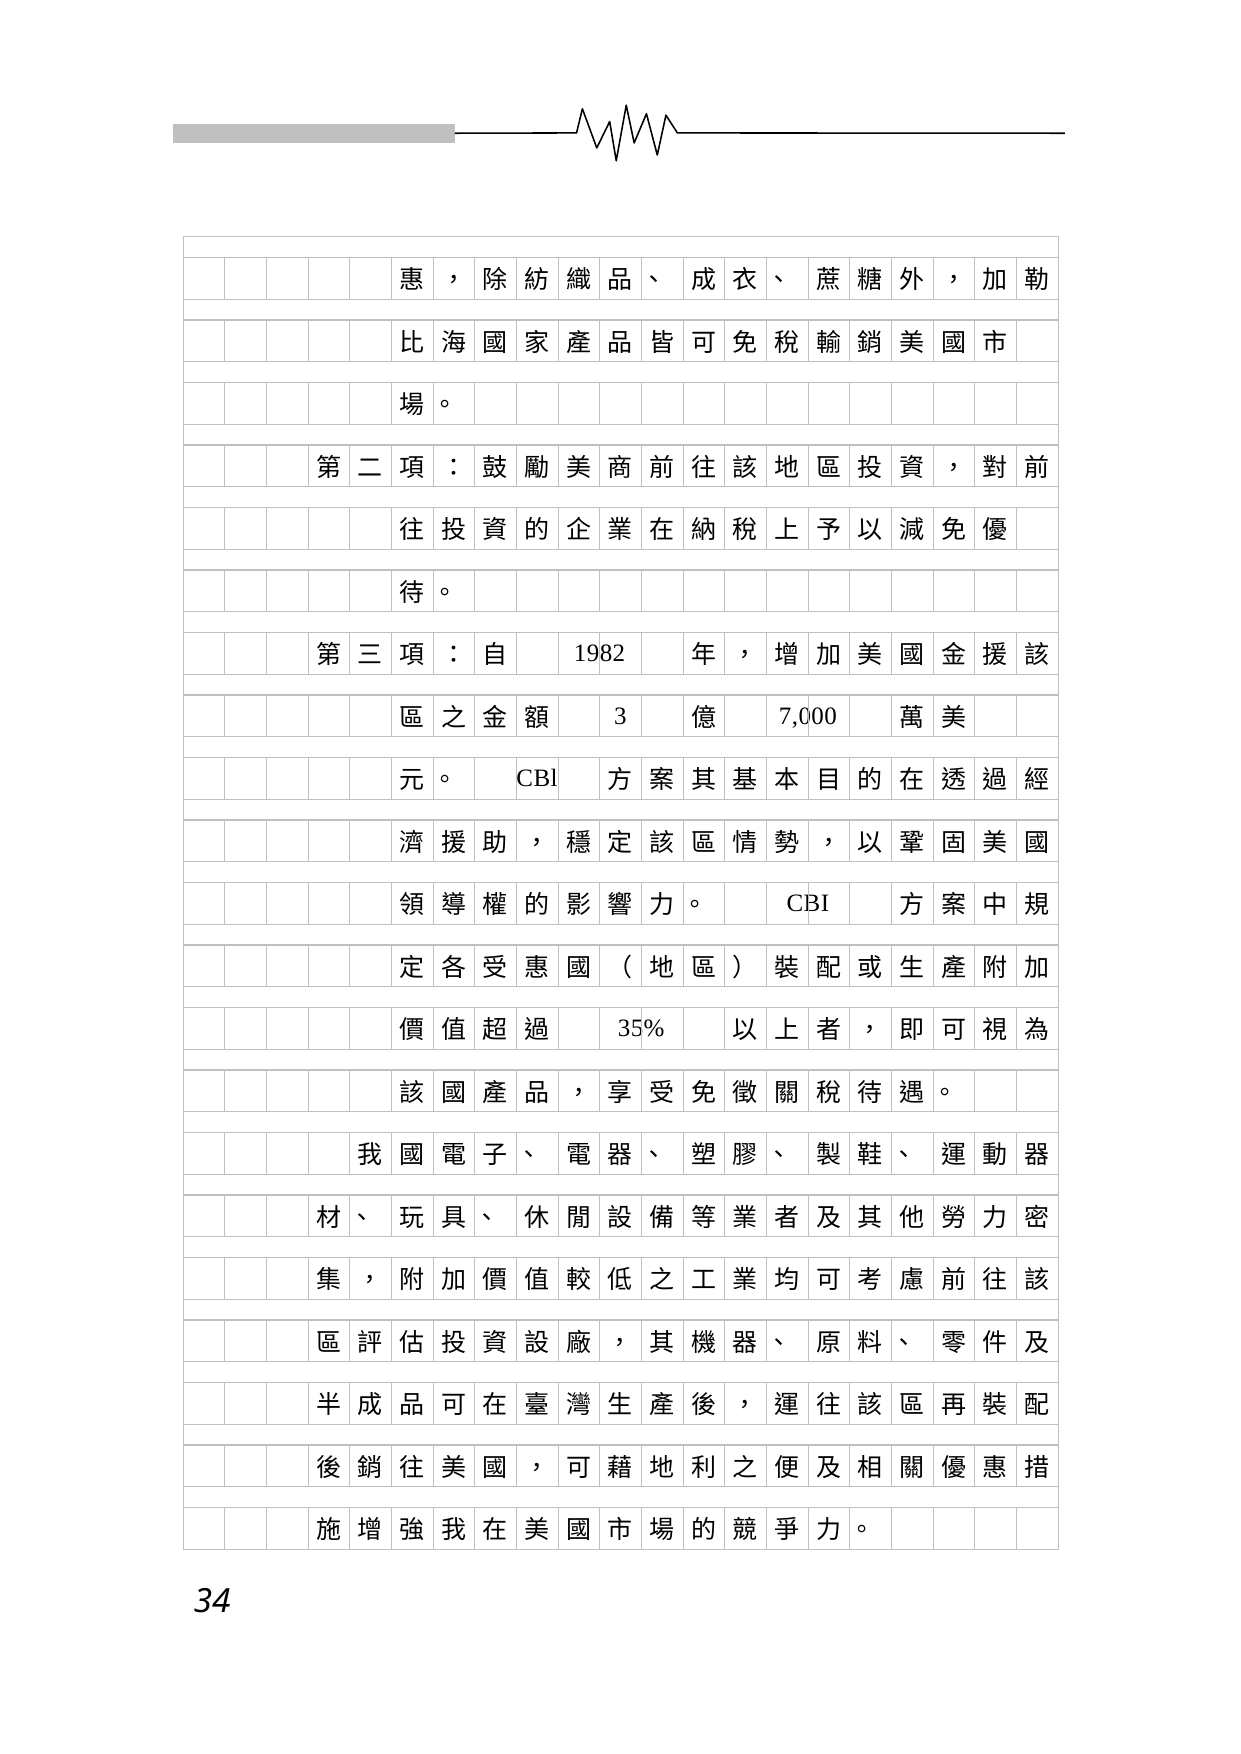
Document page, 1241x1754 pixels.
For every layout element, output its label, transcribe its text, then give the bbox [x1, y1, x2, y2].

text 第一項：美國對該地區提供免稅進口優惠，除紡織品、成衣、蔗糖外，加勒比海國家產品皆可免稅輸銷美國市場。 [934, 258, 974, 299]
text 業 [600, 508, 641, 549]
text 第一項：美國對該地區提供免稅進口優惠，除紡織品、成衣、蔗糖外，加勒比海國家產品皆可免稅輸銷美國市場。 [475, 258, 516, 299]
text 第一項：美國對該地區提供免稅進口優惠，除紡織品、成衣、蔗糖外，加勒比海國家產品皆可免稅輸銷美國市場。 [350, 321, 391, 361]
text 第一項：美國對該地區提供免稅進口優惠，除紡織品、成衣、蔗糖外，加勒比海國家產品皆可免稅輸銷美國市場。 [809, 383, 849, 424]
text [850, 571, 891, 611]
text [281, 487, 1058, 507]
text 第一項：美國對該地區提供免稅進口優惠，除紡織品、成衣、蔗糖外，加勒比海國家產品皆可免稅輸銷美國市場。 [281, 300, 1058, 319]
text 勵 [517, 446, 558, 486]
text 納 [684, 508, 724, 549]
text 第一項：美國對該地區提供免稅進口優惠，除紡織品、成衣、蔗糖外，加勒比海國家產品皆可免稅輸銷美國市場。 [559, 258, 599, 299]
text [1017, 508, 1058, 549]
text 第一項：美國對該地區提供免稅進口優惠，除紡織品、成衣、蔗糖外，加勒比海國家產品皆可免稅輸銷美國市場。 [281, 237, 1058, 257]
text 第一項：美國對該地區提供免稅進口優惠，除紡織品、成衣、蔗糖外，加勒比海國家產品皆可免稅輸銷美國市場。 [892, 258, 933, 299]
text 第一項：美國對該地區提供免稅進口優惠，除紡織品、成衣、蔗糖外，加勒比海國家產品皆可免稅輸銷美國市場。 [600, 258, 641, 299]
text 第三項：自1982年，增加美國金援該區之金額3億7,000萬美元。CBl方案其基本目的在透過經濟援助，穩定該區情勢，以鞏固美國領導權的影響力。CBI方案中規定各受惠國（地區）裝配或生產附加價值超過35%以上者，即可視為該國產品，享受免徵關稅待遇。 [281, 612, 1058, 632]
text 第一項：美國對該地區提供免稅進口優惠，除紡織品、成衣、蔗糖外，加勒比海國家產品皆可免稅輸銷美國市場。 [892, 321, 933, 361]
text 第一項：美國對該地區提供免稅進口優惠，除紡織品、成衣、蔗糖外，加勒比海國家產品皆可免稅輸銷美國市場。 [350, 383, 391, 424]
text 以 [850, 508, 891, 549]
text 我國電子、電器、塑膠、製鞋、運動器材、玩具、休閒設備等業者及其他勞力密集，附加價值較低之工業均可考慮前往該區評估投資設廠，其機器、原料、零件及半成品可在臺灣生產後，運往該區再裝配後銷往美國，可藉地利之便及相關優惠措施增強我在美國市場的競爭力。 [281, 1175, 1058, 1194]
text 往 [392, 508, 433, 549]
text 第一項：美國對該地區提供免稅進口優惠，除紡織品、成衣、蔗糖外，加勒比海國家產品皆可免稅輸銷美國市場。 [725, 258, 766, 299]
text 投 [850, 446, 891, 486]
text 第一項：美國對該地區提供免稅進口優惠，除紡織品、成衣、蔗糖外，加勒比海國家產品皆可免稅輸銷美國市場。 [434, 383, 474, 424]
text 資 [892, 446, 933, 486]
text 我國電子、電器、塑膠、製鞋、運動器材、玩具、休閒設備等業者及其他勞力密集，附加價值較低之工業均可考慮前往該區評估投資設廠，其機器、原料、零件及半成品可在臺灣生產後，運往該區再裝配後銷往美國，可藉地利之便及相關優惠措施增強我在美國市場的競爭力。 [281, 1112, 1058, 1132]
text 上 [767, 508, 808, 549]
text [309, 508, 349, 549]
text 投 [434, 508, 474, 549]
text 第一項：美國對該地區提供免稅進口優惠，除紡織品、成衣、蔗糖外，加勒比海國家產品皆可免稅輸銷美國市場。 [281, 383, 308, 424]
text [517, 571, 558, 611]
text [934, 571, 974, 611]
text 對 [975, 446, 1016, 486]
text 我國電子、電器、塑膠、製鞋、運動器材、玩具、休閒設備等業者及其他勞力密集，附加價值較低之工業均可考慮前往該區評估投資設廠，其機器、原料、零件及半成品可在臺灣生產後，運往該區再裝配後銷往美國，可藉地利之便及相關優惠措施增強我在美國市場的競爭力。 [281, 1362, 1058, 1382]
text ， [934, 446, 974, 486]
text [350, 571, 391, 611]
text 第一項：美國對該地區提供免稅進口優惠，除紡織品、成衣、蔗糖外，加勒比海國家產品皆可免稅輸銷美國市場。 [434, 321, 474, 361]
text 第一項：美國對該地區提供免稅進口優惠，除紡織品、成衣、蔗糖外，加勒比海國家產品皆可免稅輸銷美國市場。 [350, 258, 391, 299]
text 地 [767, 446, 808, 486]
text [684, 571, 724, 611]
text 的 [517, 508, 558, 549]
text 第三項：自1982年，增加美國金援該區之金額3億7,000萬美元。CBl方案其基本目的在透過經濟援助，穩定該區情勢，以鞏固美國領導權的影響力。CBI方案中規定各受惠國（地區）裝配或生產附加價值超過35%以上者，即可視為該國產品，享受免徵關稅待遇。 [281, 737, 1058, 757]
text [725, 571, 766, 611]
text 該 [725, 446, 766, 486]
text [281, 508, 308, 549]
text 第一項：美國對該地區提供免稅進口優惠，除紡織品、成衣、蔗糖外，加勒比海國家產品皆可免稅輸銷美國市場。 [725, 321, 766, 361]
text 第 [309, 446, 349, 486]
text 第一項：美國對該地區提供免稅進口優惠，除紡織品、成衣、蔗糖外，加勒比海國家產品皆可免稅輸銷美國市場。 [600, 321, 641, 361]
text 第三項：自1982年，增加美國金援該區之金額3億7,000萬美元。CBl方案其基本目的在透過經濟援助，穩定該區情勢，以鞏固美國領導權的影響力。CBI方案中規定各受惠國（地區）裝配或生產附加價值超過35%以上者，即可視為該國產品，享受免徵關稅待遇。 [281, 862, 1058, 882]
text 稅 [725, 508, 766, 549]
text 我國電子、電器、塑膠、製鞋、運動器材、玩具、休閒設備等業者及其他勞力密集，附加價值較低之工業均可考慮前往該區評估投資設廠，其機器、原料、零件及半成品可在臺灣生產後，運往該區再裝配後銷往美國，可藉地利之便及相關優惠措施增強我在美國市場的競爭力。 [281, 1425, 1058, 1444]
text 第一項：美國對該地區提供免稅進口優惠，除紡織品、成衣、蔗糖外，加勒比海國家產品皆可免稅輸銷美國市場。 [309, 321, 349, 361]
text 第三項：自1982年，增加美國金援該區之金額3億7,000萬美元。CBl方案其基本目的在透過經濟援助，穩定該區情勢，以鞏固美國領導權的影響力。CBI方案中規定各受惠國（地區）裝配或生產附加價值超過35%以上者，即可視為該國產品，享受免徵關稅待遇。 [281, 987, 1058, 1007]
text 前 [1017, 446, 1058, 486]
text 第一項：美國對該地區提供免稅進口優惠，除紡織品、成衣、蔗糖外，加勒比海國家產品皆可免稅輸銷美國市場。 [809, 258, 849, 299]
text 第一項：美國對該地區提供免稅進口優惠，除紡織品、成衣、蔗糖外，加勒比海國家產品皆可免稅輸銷美國市場。 [975, 258, 1016, 299]
text 第一項：美國對該地區提供免稅進口優惠，除紡織品、成衣、蔗糖外，加勒比海國家產品皆可免稅輸銷美國市場。 [281, 362, 1058, 382]
text [809, 571, 849, 611]
text [642, 571, 683, 611]
text 往 [684, 446, 724, 486]
text 第一項：美國對該地區提供免稅進口優惠，除紡織品、成衣、蔗糖外，加勒比海國家產品皆可免稅輸銷美國市場。 [281, 258, 308, 299]
text 優 [975, 508, 1016, 549]
text 第一項：美國對該地區提供免稅進口優惠，除紡織品、成衣、蔗糖外，加勒比海國家產品皆可免稅輸銷美國市場。 [1017, 383, 1058, 424]
text 鼓 [475, 446, 516, 486]
text [281, 446, 308, 486]
text 第一項：美國對該地區提供免稅進口優惠，除紡織品、成衣、蔗糖外，加勒比海國家產品皆可免稅輸銷美國市場。 [434, 258, 474, 299]
text 減 [892, 508, 933, 549]
text 第一項：美國對該地區提供免稅進口優惠，除紡織品、成衣、蔗糖外，加勒比海國家產品皆可免稅輸銷美國市場。 [642, 258, 683, 299]
text [350, 508, 391, 549]
text 第一項：美國對該地區提供免稅進口優惠，除紡織品、成衣、蔗糖外，加勒比海國家產品皆可免稅輸銷美國市場。 [517, 383, 558, 424]
text 第三項：自1982年，增加美國金援該區之金額3億7,000萬美元。CBl方案其基本目的在透過經濟援助，穩定該區情勢，以鞏固美國領導權的影響力。CBI方案中規定各受惠國（地區）裝配或生產附加價值超過35%以上者，即可視為該國產品，享受免徵關稅待遇。 [281, 675, 1058, 694]
text 第一項：美國對該地區提供免稅進口優惠，除紡織品、成衣、蔗糖外，加勒比海國家產品皆可免稅輸銷美國市場。 [475, 321, 516, 361]
text 第一項：美國對該地區提供免稅進口優惠，除紡織品、成衣、蔗糖外，加勒比海國家產品皆可免稅輸銷美國市場。 [975, 321, 1016, 361]
text [309, 571, 349, 611]
text 項 [392, 446, 433, 486]
text 第一項：美國對該地區提供免稅進口優惠，除紡織品、成衣、蔗糖外，加勒比海國家產品皆可免稅輸銷美國市場。 [281, 321, 308, 361]
text 區 [809, 446, 849, 486]
text 第一項：美國對該地區提供免稅進口優惠，除紡織品、成衣、蔗糖外，加勒比海國家產品皆可免稅輸銷美國市場。 [767, 258, 808, 299]
text 第一項：美國對該地區提供免稅進口優惠，除紡織品、成衣、蔗糖外，加勒比海國家產品皆可免稅輸銷美國市場。 [850, 258, 891, 299]
text 第一項：美國對該地區提供免稅進口優惠，除紡織品、成衣、蔗糖外，加勒比海國家產品皆可免稅輸銷美國市場。 [1017, 321, 1058, 361]
text 第一項：美國對該地區提供免稅進口優惠，除紡織品、成衣、蔗糖外，加勒比海國家產品皆可免稅輸銷美國市場。 [559, 383, 599, 424]
text [767, 571, 808, 611]
text 前 [642, 446, 683, 486]
text 予 [809, 508, 849, 549]
text 第一項：美國對該地區提供免稅進口優惠，除紡織品、成衣、蔗糖外，加勒比海國家產品皆可免稅輸銷美國市場。 [684, 383, 724, 424]
text 第一項：美國對該地區提供免稅進口優惠，除紡織品、成衣、蔗糖外，加勒比海國家產品皆可免稅輸銷美國市場。 [684, 258, 724, 299]
text 第一項：美國對該地區提供免稅進口優惠，除紡織品、成衣、蔗糖外，加勒比海國家產品皆可免稅輸銷美國市場。 [600, 383, 641, 424]
text 第一項：美國對該地區提供免稅進口優惠，除紡織品、成衣、蔗糖外，加勒比海國家產品皆可免稅輸銷美國市場。 [392, 258, 433, 299]
text 待 [392, 571, 433, 611]
text [475, 571, 516, 611]
text 第一項：美國對該地區提供免稅進口優惠，除紡織品、成衣、蔗糖外，加勒比海國家產品皆可免稅輸銷美國市場。 [725, 383, 766, 424]
text ： [434, 446, 474, 486]
text [281, 425, 1058, 444]
text 二 [350, 446, 391, 486]
text 第一項：美國對該地區提供免稅進口優惠，除紡織品、成衣、蔗糖外，加勒比海國家產品皆可免稅輸銷美國市場。 [975, 383, 1016, 424]
text 第一項：美國對該地區提供免稅進口優惠，除紡織品、成衣、蔗糖外，加勒比海國家產品皆可免稅輸銷美國市場。 [517, 321, 558, 361]
text 在 [642, 508, 683, 549]
text 第一項：美國對該地區提供免稅進口優惠，除紡織品、成衣、蔗糖外，加勒比海國家產品皆可免稅輸銷美國市場。 [809, 321, 849, 361]
text 第一項：美國對該地區提供免稅進口優惠，除紡織品、成衣、蔗糖外，加勒比海國家產品皆可免稅輸銷美國市場。 [934, 383, 974, 424]
text 第一項：美國對該地區提供免稅進口優惠，除紡織品、成衣、蔗糖外，加勒比海國家產品皆可免稅輸銷美國市場。 [1017, 258, 1058, 299]
text 第一項：美國對該地區提供免稅進口優惠，除紡織品、成衣、蔗糖外，加勒比海國家產品皆可免稅輸銷美國市場。 [767, 321, 808, 361]
text 第三項：自1982年，增加美國金援該區之金額3億7,000萬美元。CBl方案其基本目的在透過經濟援助，穩定該區情勢，以鞏固美國領導權的影響力。CBI方案中規定各受惠國（地區）裝配或生產附加價值超過35%以上者，即可視為該國產品，享受免徵關稅待遇。 [281, 925, 1058, 944]
text 商 [600, 446, 641, 486]
text 第一項：美國對該地區提供免稅進口優惠，除紡織品、成衣、蔗糖外，加勒比海國家產品皆可免稅輸銷美國市場。 [559, 321, 599, 361]
text 第一項：美國對該地區提供免稅進口優惠，除紡織品、成衣、蔗糖外，加勒比海國家產品皆可免稅輸銷美國市場。 [684, 321, 724, 361]
text 我國電子、電器、塑膠、製鞋、運動器材、玩具、休閒設備等業者及其他勞力密集，附加價值較低之工業均可考慮前往該區評估投資設廠，其機器、原料、零件及半成品可在臺灣生產後，運往該區再裝配後銷往美國，可藉地利之便及相關優惠措施增強我在美國市場的競爭力。 [281, 1487, 1058, 1507]
text [1017, 571, 1058, 611]
text 。 [434, 571, 474, 611]
text 第一項：美國對該地區提供免稅進口優惠，除紡織品、成衣、蔗糖外，加勒比海國家產品皆可免稅輸銷美國市場。 [934, 321, 974, 361]
text 第一項：美國對該地區提供免稅進口優惠，除紡織品、成衣、蔗糖外，加勒比海國家產品皆可免稅輸銷美國市場。 [850, 383, 891, 424]
text 第一項：美國對該地區提供免稅進口優惠，除紡織品、成衣、蔗糖外，加勒比海國家產品皆可免稅輸銷美國市場。 [642, 383, 683, 424]
text 第一項：美國對該地區提供免稅進口優惠，除紡織品、成衣、蔗糖外，加勒比海國家產品皆可免稅輸銷美國市場。 [392, 383, 433, 424]
text 免 [934, 508, 974, 549]
text 第一項：美國對該地區提供免稅進口優惠，除紡織品、成衣、蔗糖外，加勒比海國家產品皆可免稅輸銷美國市場。 [309, 383, 349, 424]
text 第一項：美國對該地區提供免稅進口優惠，除紡織品、成衣、蔗糖外，加勒比海國家產品皆可免稅輸銷美國市場。 [642, 321, 683, 361]
text 第一項：美國對該地區提供免稅進口優惠，除紡織品、成衣、蔗糖外，加勒比海國家產品皆可免稅輸銷美國市場。 [892, 383, 933, 424]
text 第一項：美國對該地區提供免稅進口優惠，除紡織品、成衣、蔗糖外，加勒比海國家產品皆可免稅輸銷美國市場。 [767, 383, 808, 424]
text 第三項：自1982年，增加美國金援該區之金額3億7,000萬美元。CBl方案其基本目的在透過經濟援助，穩定該區情勢，以鞏固美國領導權的影響力。CBI方案中規定各受惠國（地區）裝配或生產附加價值超過35%以上者，即可視為該國產品，享受免徵關稅待遇。 [281, 800, 1058, 819]
text 企 [559, 508, 599, 549]
text 我國電子、電器、塑膠、製鞋、運動器材、玩具、休閒設備等業者及其他勞力密集，附加價值較低之工業均可考慮前往該區評估投資設廠，其機器、原料、零件及半成品可在臺灣生產後，運往該區再裝配後銷往美國，可藉地利之便及相關優惠措施增強我在美國市場的競爭力。 [281, 1300, 1058, 1319]
text [600, 571, 641, 611]
text 第一項：美國對該地區提供免稅進口優惠，除紡織品、成衣、蔗糖外，加勒比海國家產品皆可免稅輸銷美國市場。 [475, 383, 516, 424]
text 美 [559, 446, 599, 486]
text [892, 571, 933, 611]
text 第三項：自1982年，增加美國金援該區之金額3億7,000萬美元。CBl方案其基本目的在透過經濟援助，穩定該區情勢，以鞏固美國領導權的影響力。CBI方案中規定各受惠國（地區）裝配或生產附加價值超過35%以上者，即可視為該國產品，享受免徵關稅待遇。 [281, 1050, 1058, 1069]
text [281, 550, 1058, 569]
text 資 [475, 508, 516, 549]
text [281, 571, 308, 611]
text 第一項：美國對該地區提供免稅進口優惠，除紡織品、成衣、蔗糖外，加勒比海國家產品皆可免稅輸銷美國市場。 [850, 321, 891, 361]
text 第一項：美國對該地區提供免稅進口優惠，除紡織品、成衣、蔗糖外，加勒比海國家產品皆可免稅輸銷美國市場。 [392, 321, 433, 361]
text 第一項：美國對該地區提供免稅進口優惠，除紡織品、成衣、蔗糖外，加勒比海國家產品皆可免稅輸銷美國市場。 [309, 258, 349, 299]
text [975, 571, 1016, 611]
text 我國電子、電器、塑膠、製鞋、運動器材、玩具、休閒設備等業者及其他勞力密集，附加價值較低之工業均可考慮前往該區評估投資設廠，其機器、原料、零件及半成品可在臺灣生產後，運往該區再裝配後銷往美國，可藉地利之便及相關優惠措施增強我在美國市場的競爭力。 [281, 1237, 1058, 1257]
text [559, 571, 599, 611]
text 第一項：美國對該地區提供免稅進口優惠，除紡織品、成衣、蔗糖外，加勒比海國家產品皆可免稅輸銷美國市場。 [517, 258, 558, 299]
